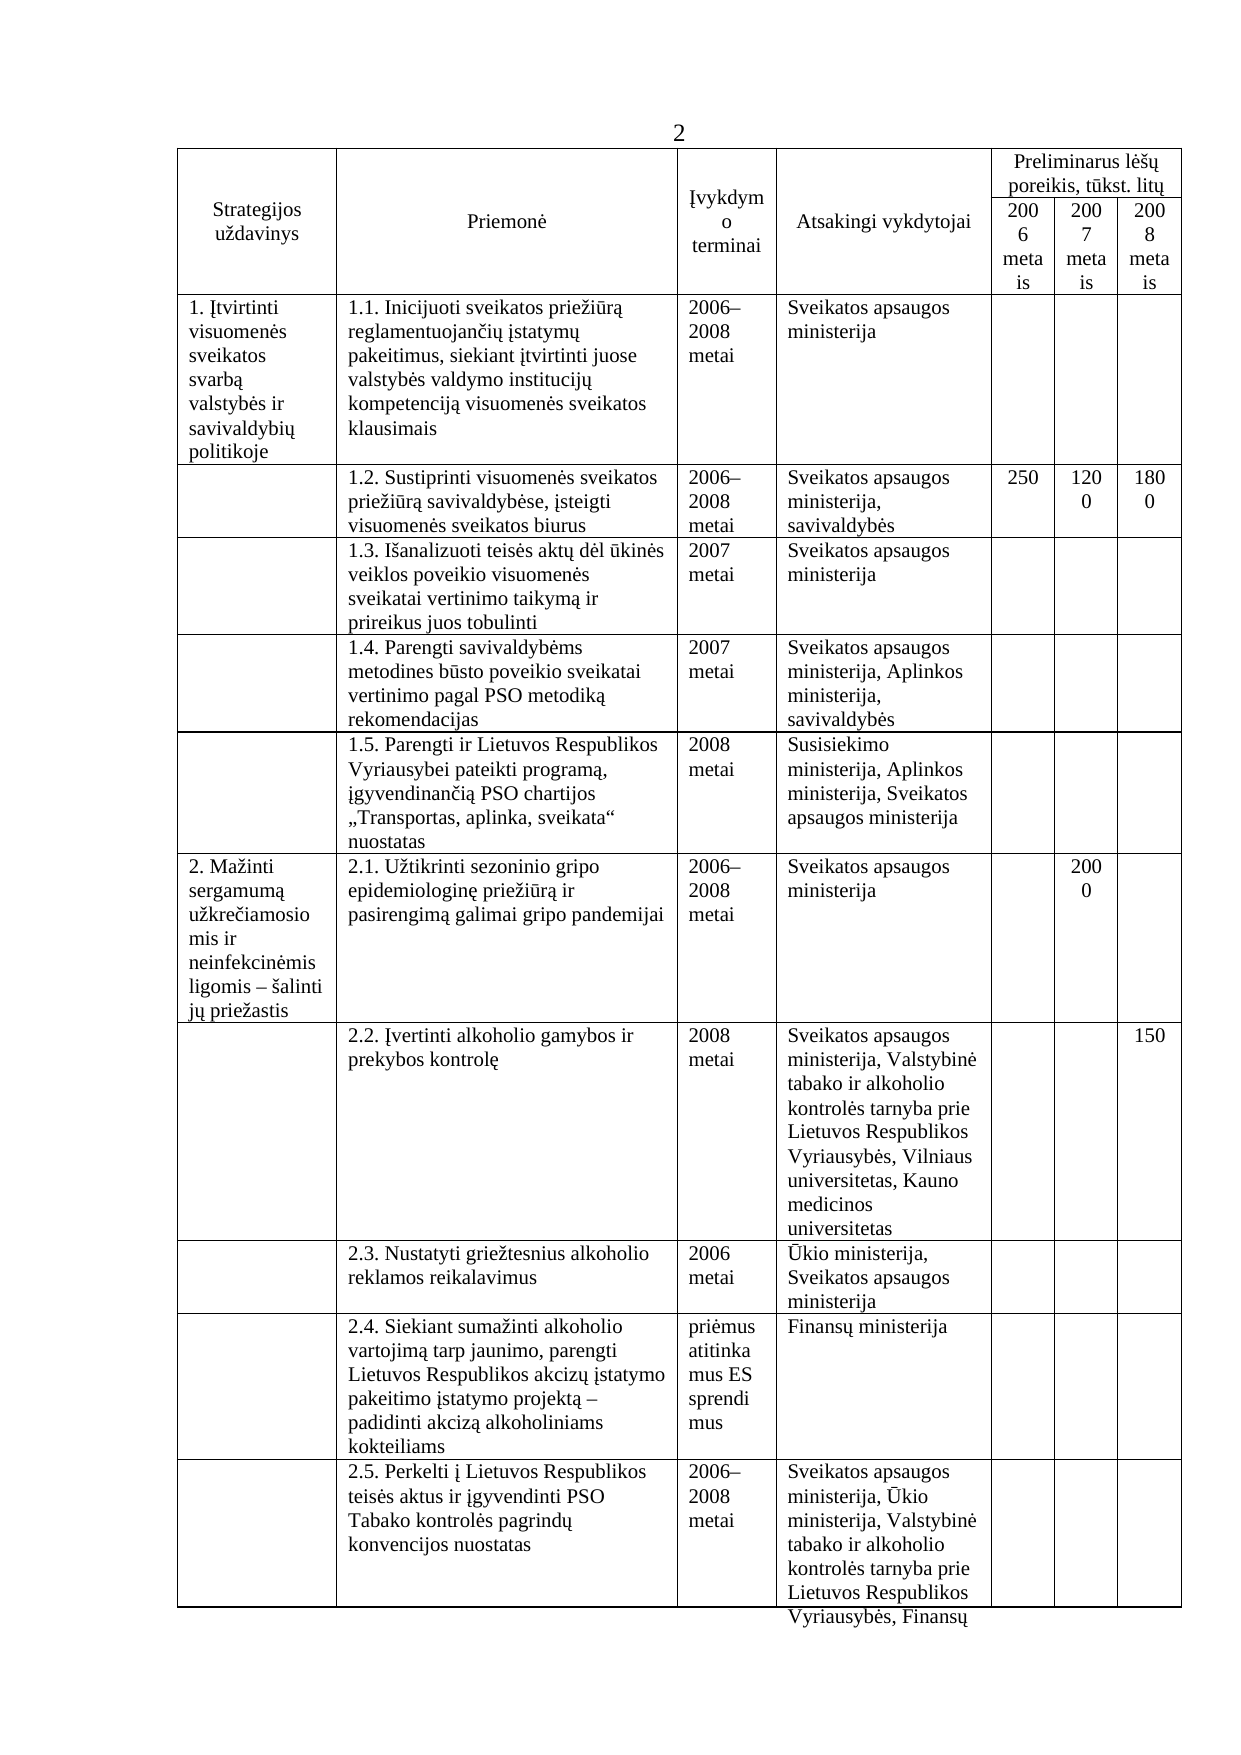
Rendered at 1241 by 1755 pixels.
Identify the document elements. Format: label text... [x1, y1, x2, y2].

table_cell Sveikatos apsaugos ministerija, Ūkio ministerija, Valstybinė tabako ir alkoholio kontrolės tarnyba prie Lietuvos Respublikos Vyriausybės, Finansų ministerija [777, 1460, 991, 1606]
table_cell 2000 [1055, 854, 1117, 1022]
table_cell [178, 1241, 336, 1313]
table_cell 2006–2008 metai [678, 465, 776, 537]
table_header Atsakingi vykdytojai [777, 149, 991, 294]
table_cell [1118, 1460, 1181, 1606]
table_cell 1.3. Išanalizuoti teisės aktų dėl ūkinės veiklos poveikio visuomenės sveikatai vertinimo taikymą ir prireikus juos tobulinti [337, 538, 677, 634]
table_cell [1118, 733, 1181, 853]
table_header Strategijos uždavinys [178, 149, 336, 294]
table_cell [1055, 1023, 1117, 1240]
table_cell [992, 1241, 1054, 1313]
table_cell 2006–2008 metai [678, 295, 776, 463]
table_cell [992, 733, 1054, 853]
table_cell 1. Įtvirtinti visuomenės sveikatos svarbą valstybės ir savivaldybių politikoje [178, 295, 336, 463]
table_cell [1118, 1314, 1181, 1458]
table_cell [992, 538, 1054, 634]
table_cell 2008 metais [1118, 198, 1181, 294]
table_cell Sveikatos apsaugos ministerija [777, 854, 991, 1022]
table_cell 1.2. Sustiprinti visuomenės sveikatos priežiūrą savivaldybėse, įsteigti visuomenės sveikatos biurus [337, 465, 677, 537]
table_cell [178, 733, 336, 853]
table_cell 2.1. Užtikrinti sezoninio gripo epidemiologinę priežiūrą ir pasirengimą galimai gripo pandemijai [337, 854, 677, 1022]
table_cell [1055, 1460, 1117, 1606]
table_cell [1118, 295, 1181, 463]
table_cell [178, 1023, 336, 1240]
table_cell 150 [1118, 1023, 1181, 1240]
table_cell 2007 metai [678, 635, 776, 731]
table_cell [1118, 854, 1181, 1022]
table_cell 2006–2008 metai [678, 1460, 776, 1606]
table_cell 2.4. Siekiant sumažinti alkoholio vartojimą tarp jaunimo, parengti Lietuvos Respublikos akcizų įstatymo pakeitimo įstatymo projektą – padidinti akcizą alkoholiniams kokteiliams [337, 1314, 677, 1458]
table_cell [992, 635, 1054, 731]
table_header Preliminarus lėšų poreikis, tūkst. litų [992, 149, 1181, 197]
table_cell [1055, 733, 1117, 853]
table_cell Ūkio ministerija, Sveikatos apsaugos ministerija [777, 1241, 991, 1313]
table_cell [1118, 1241, 1181, 1313]
table_cell Sveikatos apsaugos ministerija, Valstybinė tabako ir alkoholio kontrolės tarnyba prie Lietuvos Respublikos Vyriausybės, Vilniaus universitetas, Kauno medicinos universitetas [777, 1023, 991, 1240]
table_cell [1118, 635, 1181, 731]
table_cell [992, 295, 1054, 463]
table_cell Sveikatos apsaugos ministerija, savivaldybės [777, 465, 991, 537]
table_cell 250 [992, 465, 1054, 537]
table_cell 2.5. Perkelti į Lietuvos Respublikos teisės aktus ir įgyvendinti PSO Tabako kontrolės pagrindų konvencijos nuostatas [337, 1460, 677, 1606]
table_cell 2008 metai [678, 733, 776, 853]
table_cell [1118, 538, 1181, 634]
table_cell [992, 1460, 1054, 1606]
table_cell 2007 metais [1055, 198, 1117, 294]
table_cell [178, 1314, 336, 1458]
table_cell Sveikatos apsaugos ministerija [777, 538, 991, 634]
table_cell 2006–2008 metai [678, 854, 776, 1022]
table_cell Susisiekimo ministerija, Aplinkos ministerija, Sveikatos apsaugos ministerija [777, 733, 991, 853]
table_cell 2008 metai [678, 1023, 776, 1240]
table_cell 2007 metai [678, 538, 776, 634]
table_cell 1.4. Parengti savivaldybėms metodines būsto poveikio sveikatai vertinimo pagal PSO metodiką rekomendacijas [337, 635, 677, 731]
table_cell 1.5. Parengti ir Lietuvos Respublikos Vyriausybei pateikti programą, įgyvendinančią PSO chartijos „Transportas, aplinka, sveikata“ nuostatas [337, 733, 677, 853]
table_cell [1055, 538, 1117, 634]
table_cell 1200 [1055, 465, 1117, 537]
table_cell Sveikatos apsaugos ministerija [777, 295, 991, 463]
table_cell 2.2. Įvertinti alkoholio gamybos ir prekybos kontrolę [337, 1023, 677, 1240]
table_cell [1055, 1314, 1117, 1458]
table_cell [178, 538, 336, 634]
table_cell [992, 854, 1054, 1022]
table_header Priemonė [337, 149, 677, 294]
table_cell [1055, 295, 1117, 463]
table_cell Sveikatos apsaugos ministerija, Aplinkos ministerija, savivaldybės [777, 635, 991, 731]
table_cell [178, 635, 336, 731]
table_cell 2. Mažinti sergamumą užkrečiamosiomis ir neinfekcinėmis ligomis – šalinti jų priežastis [178, 854, 336, 1022]
table_cell 2006 metai [678, 1241, 776, 1313]
table_cell [992, 1314, 1054, 1458]
table_cell 2.3. Nustatyti griežtesnius alkoholio reklamos reikalavimus [337, 1241, 677, 1313]
table_cell 1.1. Inicijuoti sveikatos priežiūrą reglamentuojančių įstatymų pakeitimus, siekiant įtvirtinti juose valstybės valdymo institucijų kompetenciją visuomenės sveikatos klausimais [337, 295, 677, 463]
table_cell [178, 1460, 336, 1606]
table_header Įvykdymo terminai [678, 149, 776, 294]
table_cell [992, 1023, 1054, 1240]
table_cell 2006 metais [992, 198, 1054, 294]
table_cell [1055, 635, 1117, 731]
table_cell [1055, 1241, 1117, 1313]
table_cell Finansų ministerija [777, 1314, 991, 1458]
table_cell 1800 [1118, 465, 1181, 537]
table_cell [178, 465, 336, 537]
table_cell priėmus atitinkamus ES sprendimus [678, 1314, 776, 1458]
